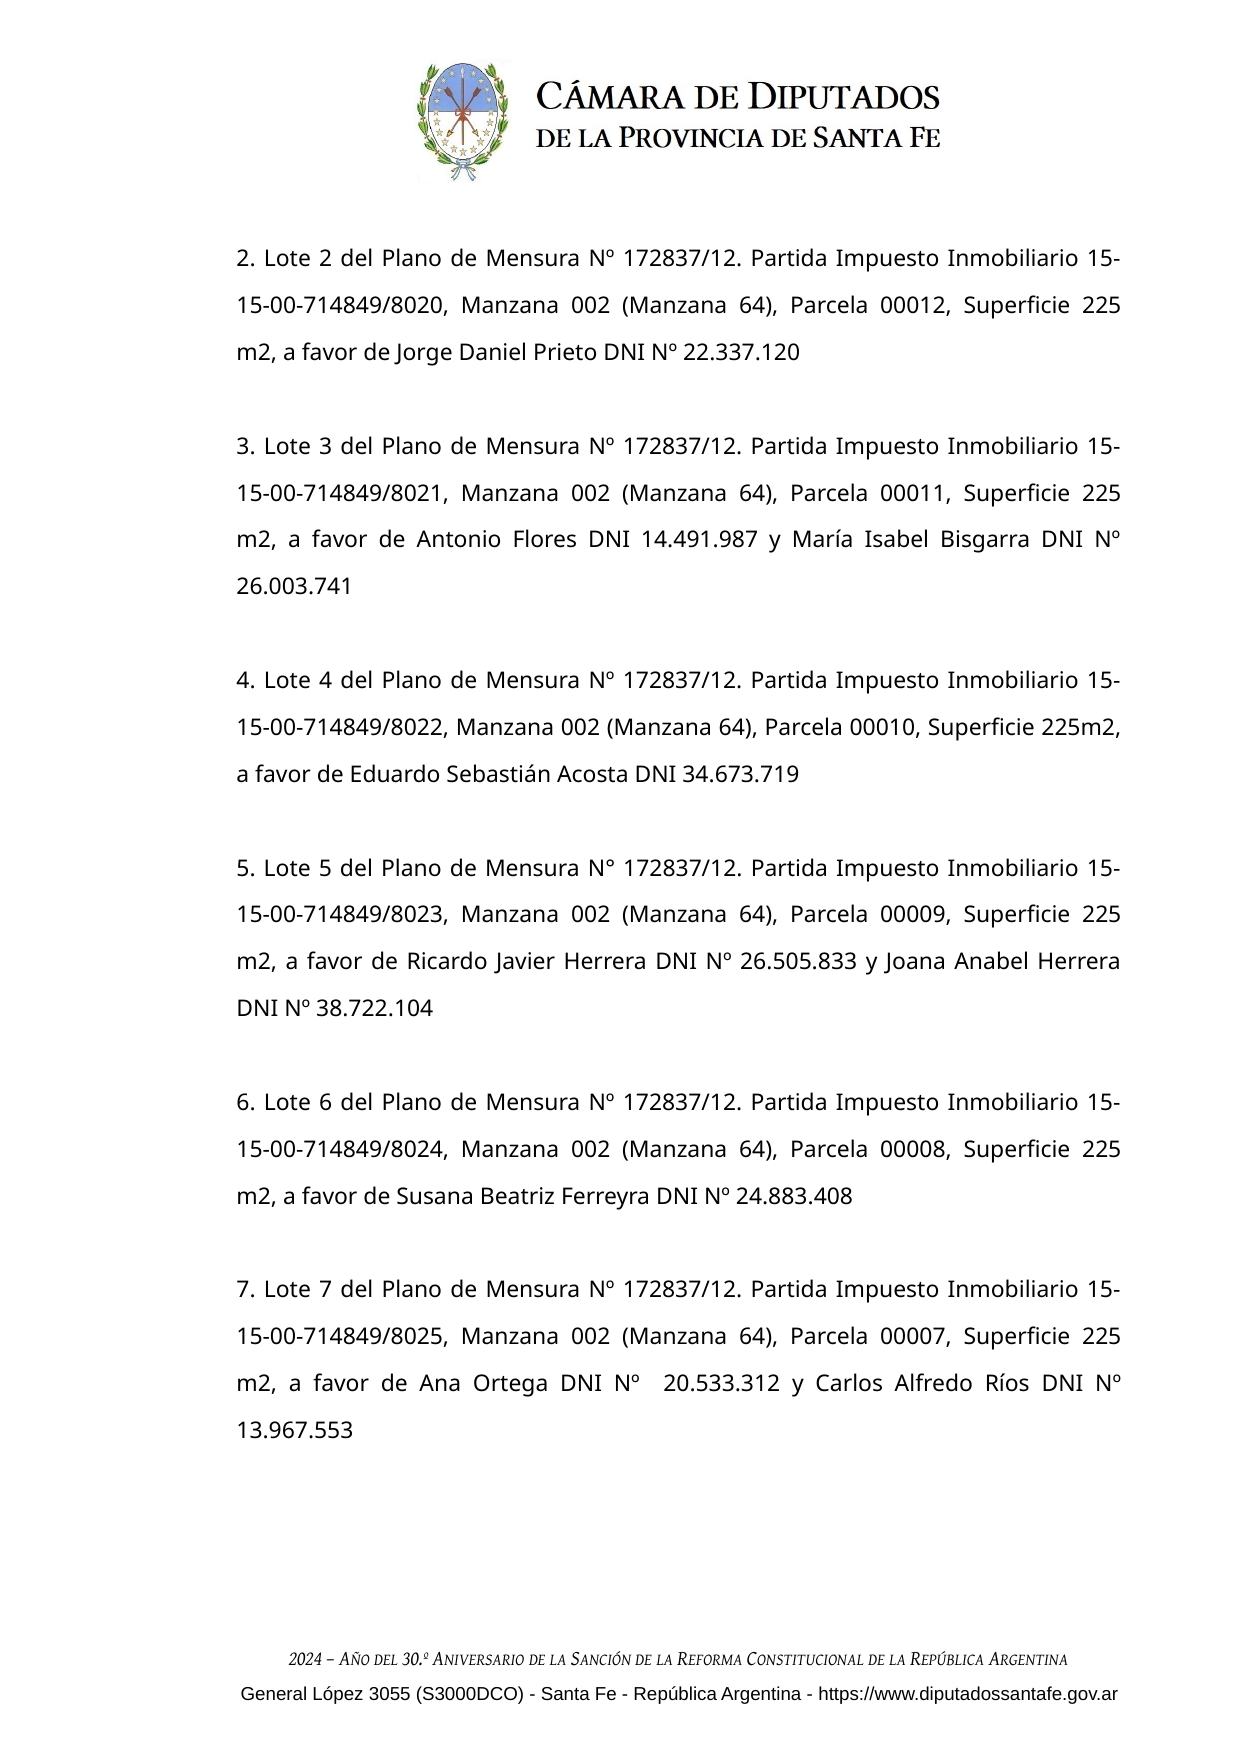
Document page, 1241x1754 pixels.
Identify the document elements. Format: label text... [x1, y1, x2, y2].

picture [413, 59, 945, 183]
text 3. Lote 3 del Plano de Mensura Nº 172837/12. Partida Impuesto Inmobiliario 15-15-00-714849/8021, Manzana 002 (Manzana 64), Parcela 00011, Superficie 225 m2, a favor de Antonio Flores DNI 14.491.987 y María Isabel Bisgarra DNI Nº 26.003.741 [236, 430, 1122, 602]
text 2. Lote 2 del Plano de Mensura Nº 172837/12. Partida Impuesto Inmobiliario 15-15-00-714849/8020, Manzana 002 (Manzana 64), Parcela 00012, Superficie 225 m2, a favor de Jorge Daniel Prieto DNI Nº 22.337.120 [236, 242, 1122, 367]
text 4. Lote 4 del Plano de Mensura Nº 172837/12. Partida Impuesto Inmobiliario 15-15-00-714849/8022, Manzana 002 (Manzana 64), Parcela 00010, Superficie 225m2, a favor de Eduardo Sebastián Acosta DNI 34.673.719 [236, 664, 1122, 789]
text 6. Lote 6 del Plano de Mensura Nº 172837/12. Partida Impuesto Inmobiliario 15-15-00-714849/8024, Manzana 002 (Manzana 64), Parcela 00008, Superficie 225 m2, a favor de Susana Beatriz Ferreyra DNI Nº 24.883.408 [236, 1086, 1122, 1211]
text 7. Lote 7 del Plano de Mensura Nº 172837/12. Partida Impuesto Inmobiliario 15-15-00-714849/8025, Manzana 002 (Manzana 64), Parcela 00007, Superficie 225 m2, a favor de Ana Ortega DNI Nº 20.533.312 y Carlos Alfredo Ríos DNI Nº 13.967.553 [236, 1273, 1122, 1445]
text 5. Lote 5 del Plano de Mensura N° 172837/12. Partida Impuesto Inmobiliario 15-15-00-714849/8023, Manzana 002 (Manzana 64), Parcela 00009, Superficie 225 m2, a favor de Ricardo Javier Herrera DNI Nº 26.505.833 y Joana Anabel Herrera DNI Nº 38.722.104 [236, 852, 1122, 1023]
